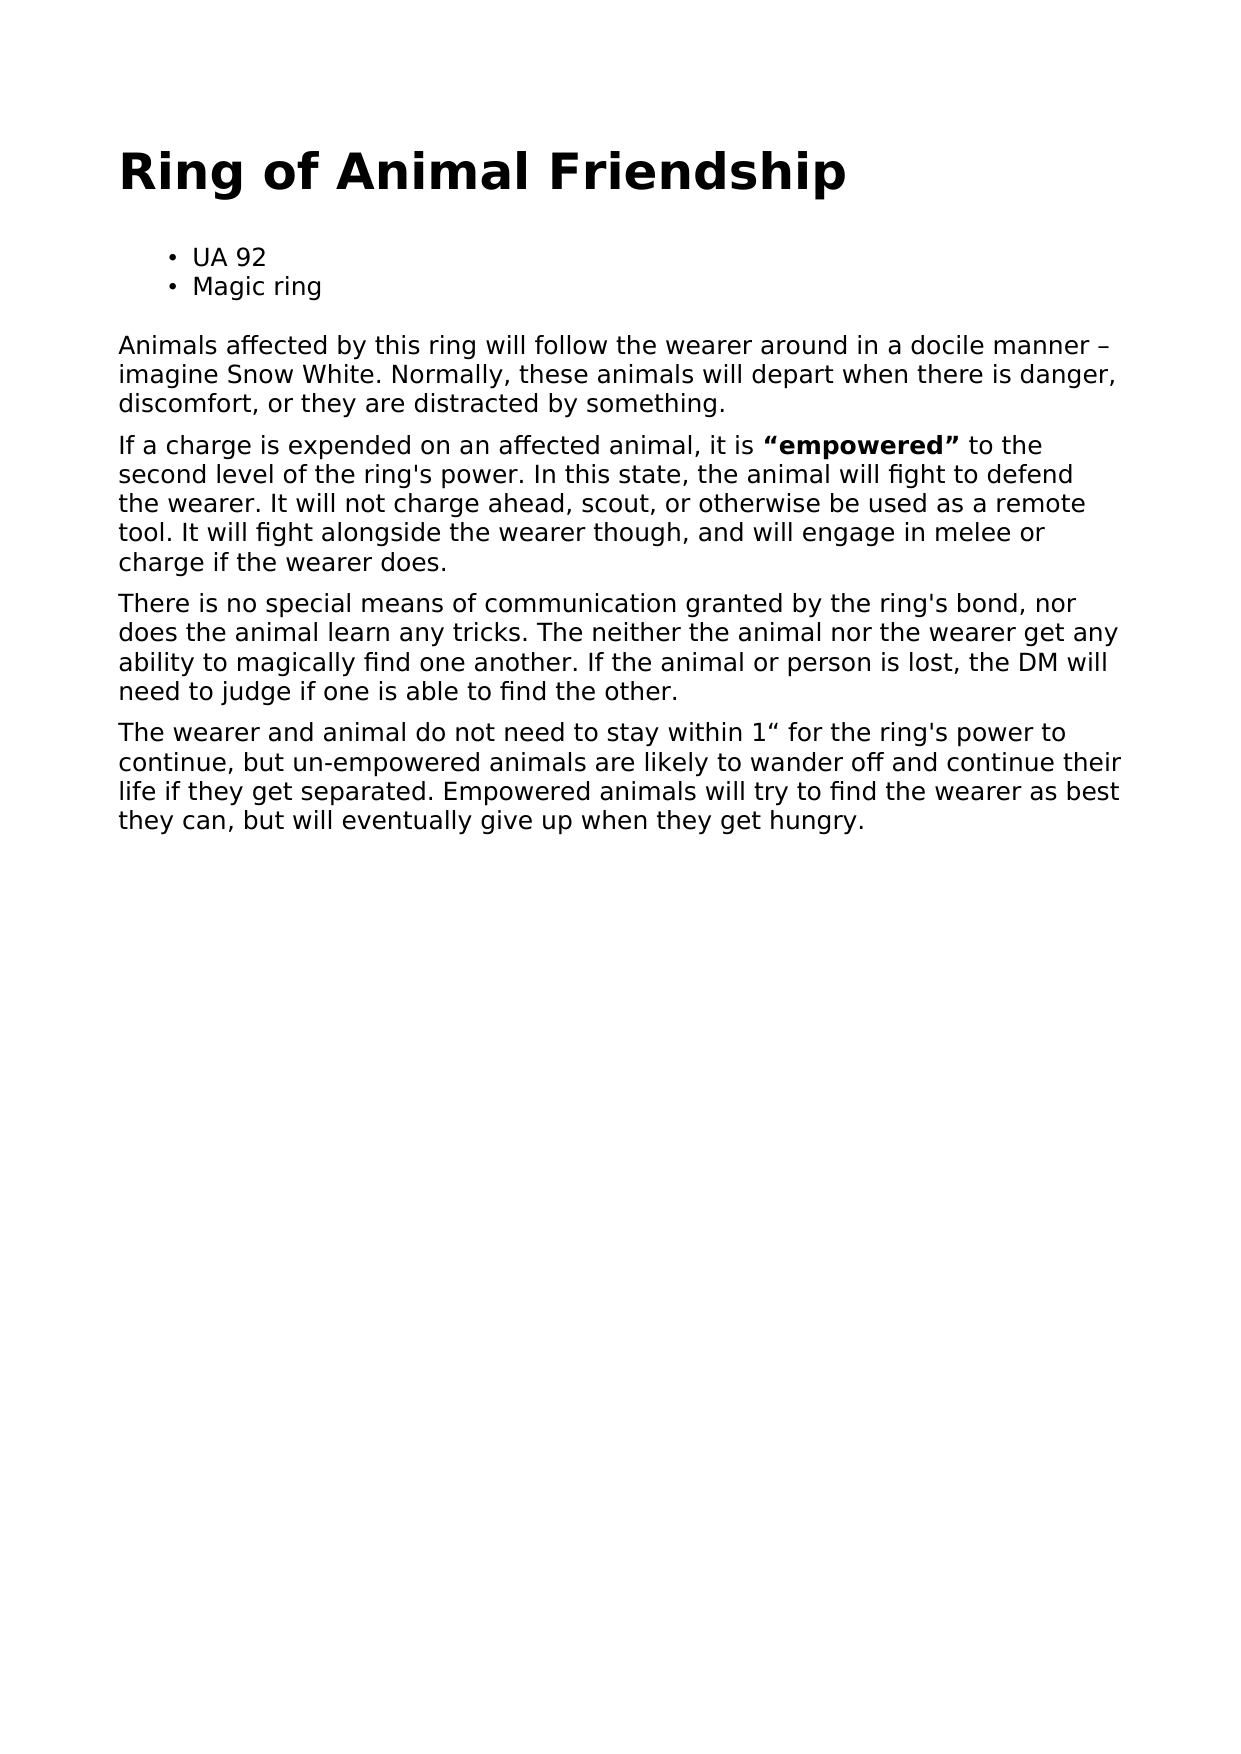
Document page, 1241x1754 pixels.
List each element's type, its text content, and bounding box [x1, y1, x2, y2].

list Magic ring [177, 272, 1122, 302]
text Animals affected by this ring will follow the wearer around in a docile manner – imagine Snow White. Normally, these animals will depart when there is danger, discomfort, or they are distracted by something. [118, 331, 1122, 419]
text There is no special means of communication granted by the ring's bond, nor does the animal learn any tricks. The neither the animal nor the wearer get any ability to magically find one another. If the animal or person is lost, the DM will need to judge if one is able to find the other. [118, 589, 1122, 706]
subtitle Ring of Animal Friendship [118, 143, 1122, 201]
list UA 92 [177, 243, 1122, 272]
text If a charge is expended on an affected animal, it is “empowered” to the second level of the ring's power. In this state, the animal will fight to defend the wearer. It will not charge ahead, scout, or otherwise be used as a remote tool. It will fight alongside the wearer though, and will engage in melee or charge if the wearer does. [118, 431, 1122, 577]
text The wearer and animal do not need to stay within 1“ for the ring's power to continue, but un-empowered animals are likely to wander off and continue their life if they get separated. Empowered animals will try to find the wearer as best they can, but will eventually give up when they get hungry. [118, 719, 1122, 835]
